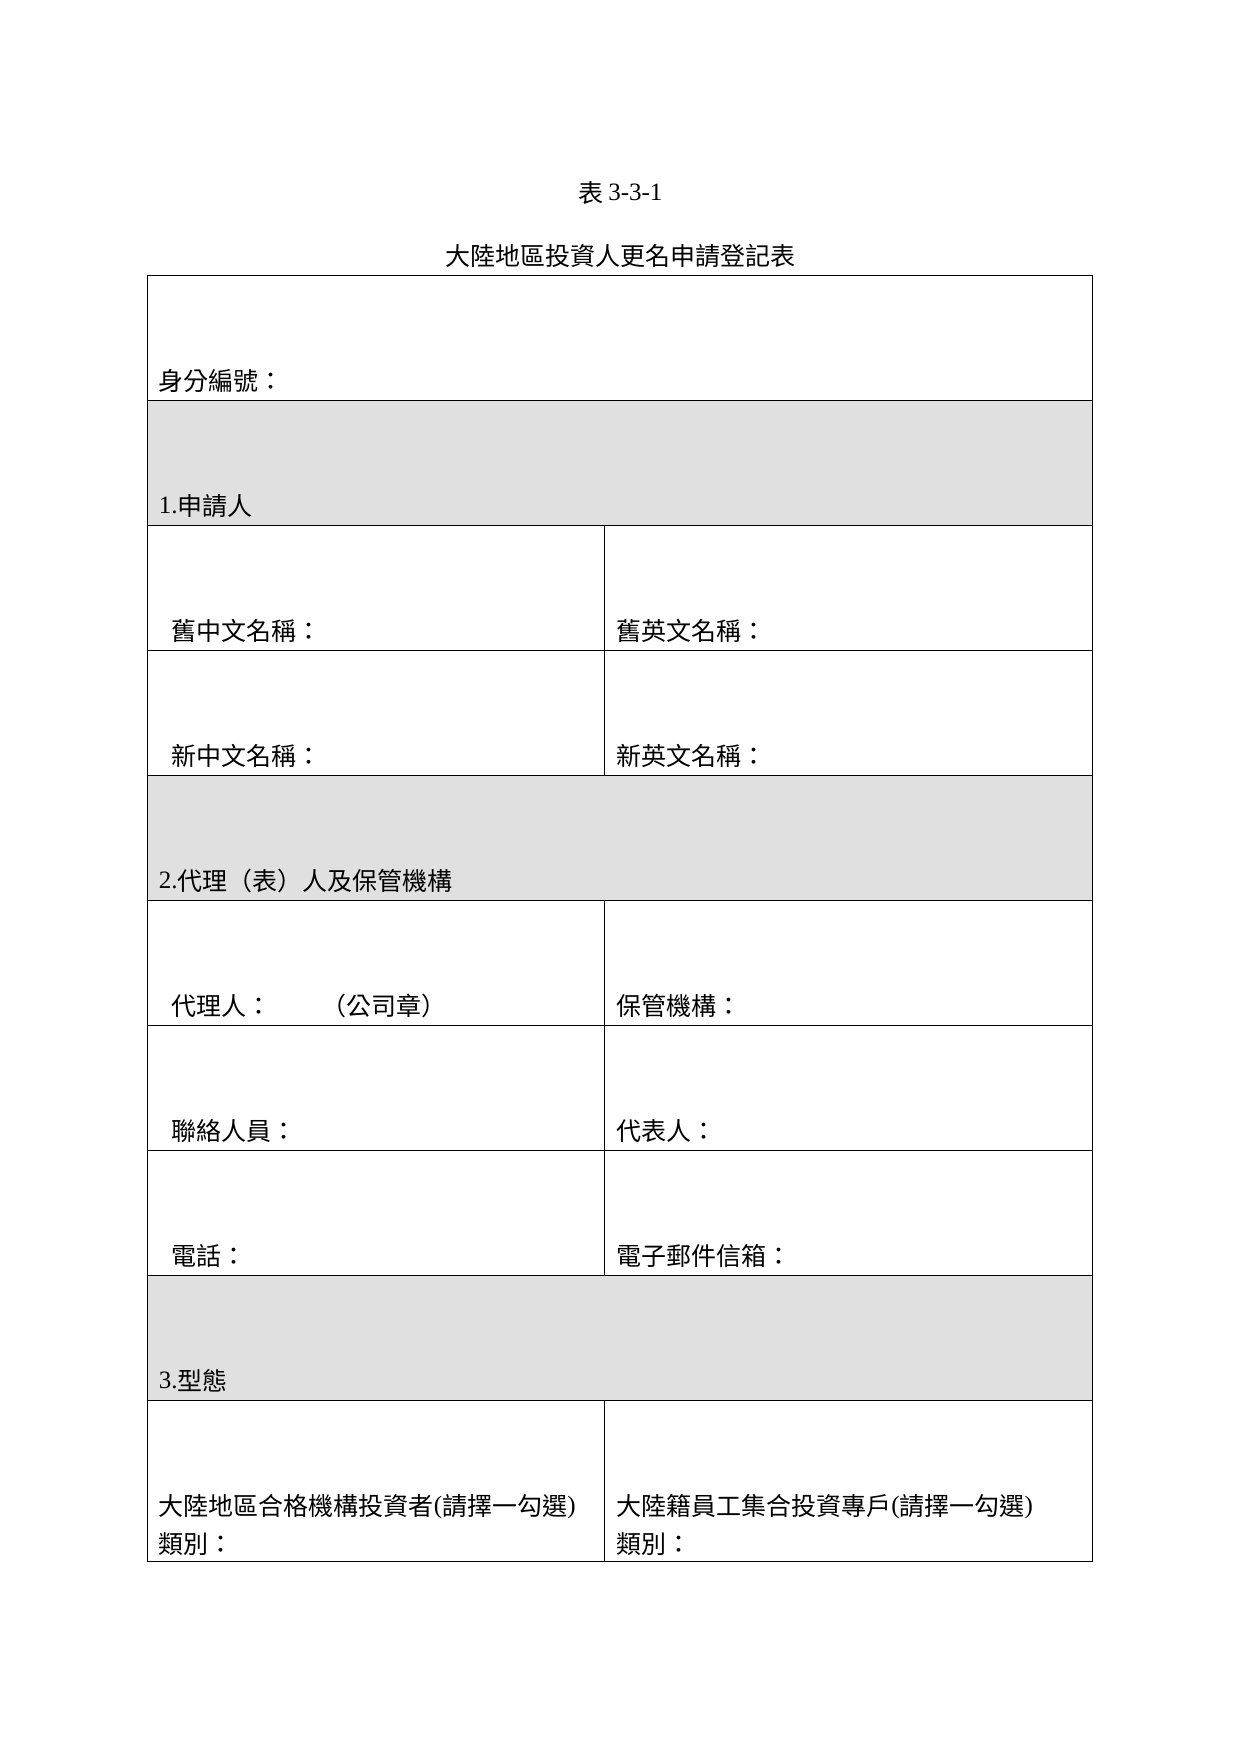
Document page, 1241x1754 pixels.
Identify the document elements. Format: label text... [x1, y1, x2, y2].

table_cell 保管機構： [605, 901, 1092, 1025]
table_cell 代理人： （公司章） [148, 901, 604, 1025]
table_cell 新中文名稱： [148, 651, 604, 775]
text 表3-3-1 [187, 150, 1053, 212]
table_cell 1.申請人 [148, 401, 1092, 525]
table_cell 2.代理（表）人及保管機構 [148, 776, 1092, 900]
table_cell 舊中文名稱： [148, 526, 604, 650]
table_cell 電話： [148, 1151, 604, 1275]
table_cell 代表人： [605, 1026, 1092, 1150]
table_cell 大陸籍員工集合投資專戶(請擇一勾選) 類別： [605, 1401, 1092, 1561]
table_cell 3.型態 [148, 1276, 1092, 1400]
table_cell 新英文名稱： [605, 651, 1092, 775]
table_cell 大陸地區合格機構投資者(請擇一勾選) 類別： 證券主管機關核准： □開放型基金 □封閉型基金 □集合計畫 銀行主管機關核准： □銀行 □信託公司 保險主管機關核准： □保險公司 □保險集團公司 □保險控股公司 [148, 1401, 604, 1561]
table_cell 電子郵件信箱： [605, 1151, 1092, 1275]
table_cell 聯絡人員： [148, 1026, 604, 1150]
table_header 身分編號： [148, 276, 1092, 400]
text 大陸地區投資人更名申請登記表 [187, 212, 1053, 275]
table_cell 舊英文名稱： [605, 526, 1092, 650]
